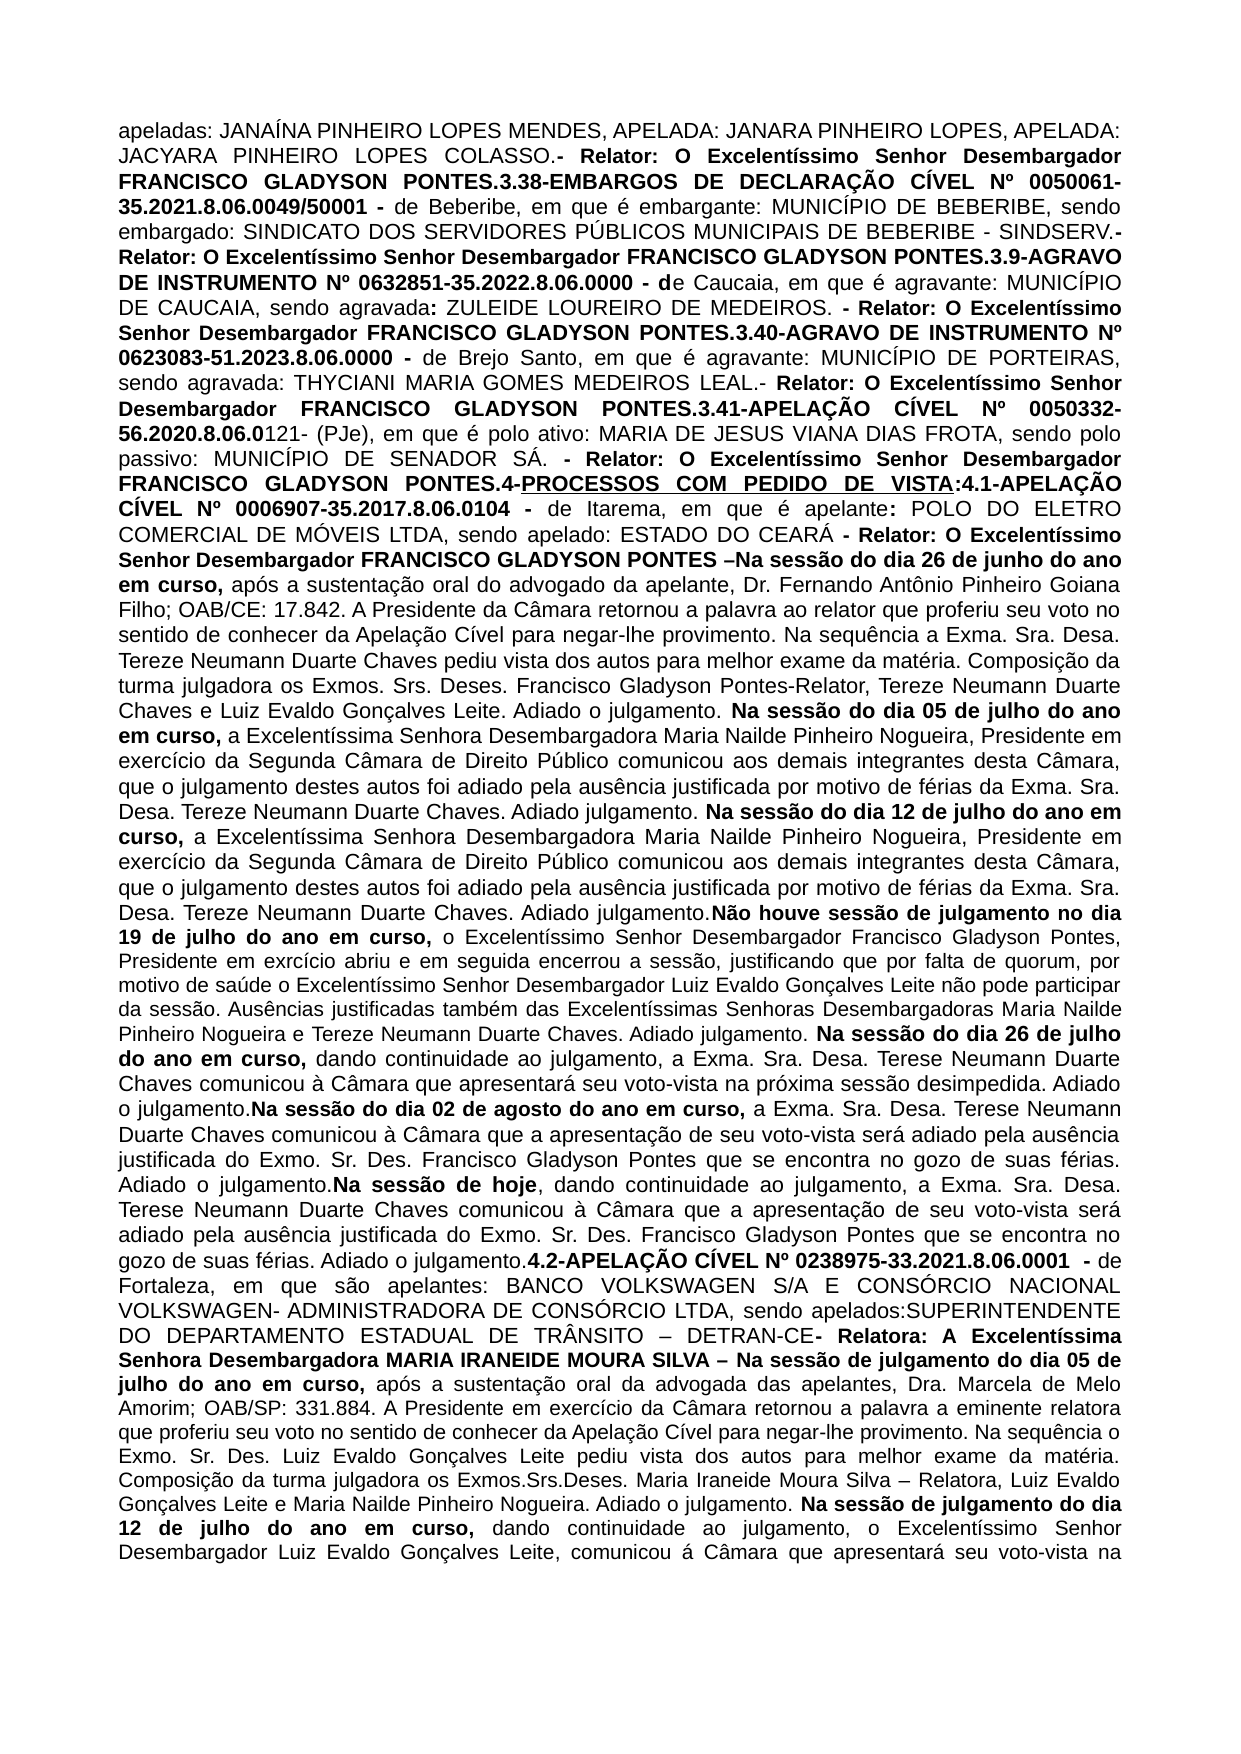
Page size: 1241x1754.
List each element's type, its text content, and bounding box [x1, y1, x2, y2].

text apeladas: JANAÍNA PINHEIRO LOPES MENDES, APELADA: JANARA PINHEIRO LOPES, APELADA: JACYARA PINHEIRO LOPES COLASSO.- Relator: O Excelentíssimo Senhor Desembargador FRANCISCO GLADYSON PONTES.3.38-EMBARGOS DE DECLARAÇÃO CÍVEL Nº 0050061-35.2021.8.06.0049/50001 - de Beberibe, em que é embargante: MUNICÍPIO DE BEBERIBE, sendo embargado: SINDICATO DOS SERVIDORES PÚBLICOS MUNICIPAIS DE BEBERIBE - SINDSERV.- Relator: O Excelentíssimo Senhor Desembargador FRANCISCO GLADYSON PONTES.3.9-AGRAVO DE INSTRUMENTO Nº 0632851-35.2022.8.06.0000 - de Caucaia, em que é agravante: MUNICÍPIO DE CAUCAIA, sendo agravada: ZULEIDE LOUREIRO DE MEDEIROS. - Relator: O Excelentíssimo Senhor Desembargador FRANCISCO GLADYSON PONTES.3.40-AGRAVO DE INSTRUMENTO Nº 0623083-51.2023.8.06.0000 - de Brejo Santo, em que é agravante: MUNICÍPIO DE PORTEIRAS, sendo agravada: THYCIANI MARIA GOMES MEDEIROS LEAL.- Relator: O Excelentíssimo Senhor Desembargador FRANCISCO GLADYSON PONTES.3.41-APELAÇÃO CÍVEL Nº 0050332-56.2020.8.06.0121- (PJe), em que é polo ativo: MARIA DE JESUS VIANA DIAS FROTA, sendo polo passivo: MUNICÍPIO DE SENADOR SÁ. - Relator: O Excelentíssimo Senhor Desembargador FRANCISCO GLADYSON PONTES.4-PROCESSOS COM PEDIDO DE VISTA:4.1-APELAÇÃO CÍVEL Nº 0006907-35.2017.8.06.0104 - de Itarema, em que é apelante: POLO DO ELETRO COMERCIAL DE MÓVEIS LTDA, sendo apelado: ESTADO DO CEARÁ - Relator: O Excelentíssimo Senhor Desembargador FRANCISCO GLADYSON PONTES –Na sessão do dia 26 de junho do ano em curso, após a sustentação oral do advogado da apelante, Dr. Fernando Antônio Pinheiro Goiana Filho; OAB/CE: 17.842. A Presidente da Câmara retornou a palavra ao relator que proferiu seu voto no sentido de conhecer da Apelação Cível para negar-lhe provimento. Na sequência a Exma. Sra. Desa. Tereze Neumann Duarte Chaves pediu vista dos autos para melhor exame da matéria. Composição da turma julgadora os Exmos. Srs. Deses. Francisco Gladyson Pontes-Relator, Tereze Neumann Duarte Chaves e Luiz Evaldo Gonçalves Leite. Adiado o julgamento. Na sessão do dia 05 de julho do ano em curso, a Excelentíssima Senhora Desembargadora Maria Nailde Pinheiro Nogueira, Presidente em exercício da Segunda Câmara de Direito Público comunicou aos demais integrantes desta Câmara, que o julgamento destes autos foi adiado pela ausência justificada por motivo de férias da Exma. Sra. Desa. Tereze Neumann Duarte Chaves. Adiado julgamento. Na sessão do dia 12 de julho do ano em curso, a Excelentíssima Senhora Desembargadora Maria Nailde Pinheiro Nogueira, Presidente em exercício da Segunda Câmara de Direito Público comunicou aos demais integrantes desta Câmara, que o julgamento destes autos foi adiado pela ausência justificada por motivo de férias da Exma. Sra. Desa. Tereze Neumann Duarte Chaves. Adiado julgamento.Não houve sessão de julgamento no dia 19 de julho do ano em curso, o Excelentíssimo Senhor Desembargador Francisco Gladyson Pontes, Presidente em exrcício abriu e em seguida encerrou a sessão, justificando que por falta de quorum, por motivo de saúde o Excelentíssimo Senhor Desembargador Luiz Evaldo Gonçalves Leite não pode participar da sessão. Ausências justificadas também das Excelentíssimas Senhoras Desembargadoras Maria Nailde Pinheiro Nogueira e Tereze Neumann Duarte Chaves. Adiado julgamento. Na sessão do dia 26 de julho do ano em curso, dando continuidade ao julgamento, a Exma. Sra. Desa. Terese Neumann Duarte Chaves comunicou à Câmara que apresentará seu voto-vista na próxima sessão desimpedida. Adiado o julgamento.Na sessão do dia 02 de agosto do ano em curso, a Exma. Sra. Desa. Terese Neumann Duarte Chaves comunicou à Câmara que a apresentação de seu voto-vista será adiado pela ausência justificada do Exmo. Sr. Des. Francisco Gladyson Pontes que se encontra no gozo de suas férias. Adiado o julgamento.Na sessão de hoje, dando continuidade ao julgamento, a Exma. Sra. Desa. Terese Neumann Duarte Chaves comunicou à Câmara que a apresentação de seu voto-vista será adiado pela ausência justificada do Exmo. Sr. Des. Francisco Gladyson Pontes que se encontra no gozo de suas férias. Adiado o julgamento.4.2-APELAÇÃO CÍVEL Nº 0238975-33.2021.8.06.0001 - de Fortaleza, em que são apelantes: BANCO VOLKSWAGEN S/A E CONSÓRCIO NACIONAL VOLKSWAGEN- ADMINISTRADORA DE CONSÓRCIO LTDA, sendo apelados:SUPERINTENDENTE DO DEPARTAMENTO ESTADUAL DE TRÂNSITO – DETRAN-CE- Relatora: A Excelentíssima Senhora Desembargadora MARIA IRANEIDE MOURA SILVA – Na sessão de julgamento do dia 05 de julho do ano em curso, após a sustentação oral da advogada das apelantes, Dra. Marcela de Melo Amorim; OAB/SP: 331.884. A Presidente em exercício da Câmara retornou a palavra a eminente relatora que proferiu seu voto no sentido de conhecer da Apelação Cível para negar-lhe provimento. Na sequência o Exmo. Sr. Des. Luiz Evaldo Gonçalves Leite pediu vista dos autos para melhor exame da matéria. Composição da turma julgadora os Exmos.Srs.Deses. Maria Iraneide Moura Silva – Relatora, Luiz Evaldo Gonçalves Leite e Maria Nailde Pinheiro Nogueira. Adiado o julgamento. Na sessão de julgamento do dia 12 de julho do ano em curso, dando continuidade ao julgamento, o Excelentíssimo Senhor Desembargador Luiz Evaldo Gonçalves Leite, comunicou á Câmara que apresentará seu voto-vista na [118, 118, 1122, 1564]
